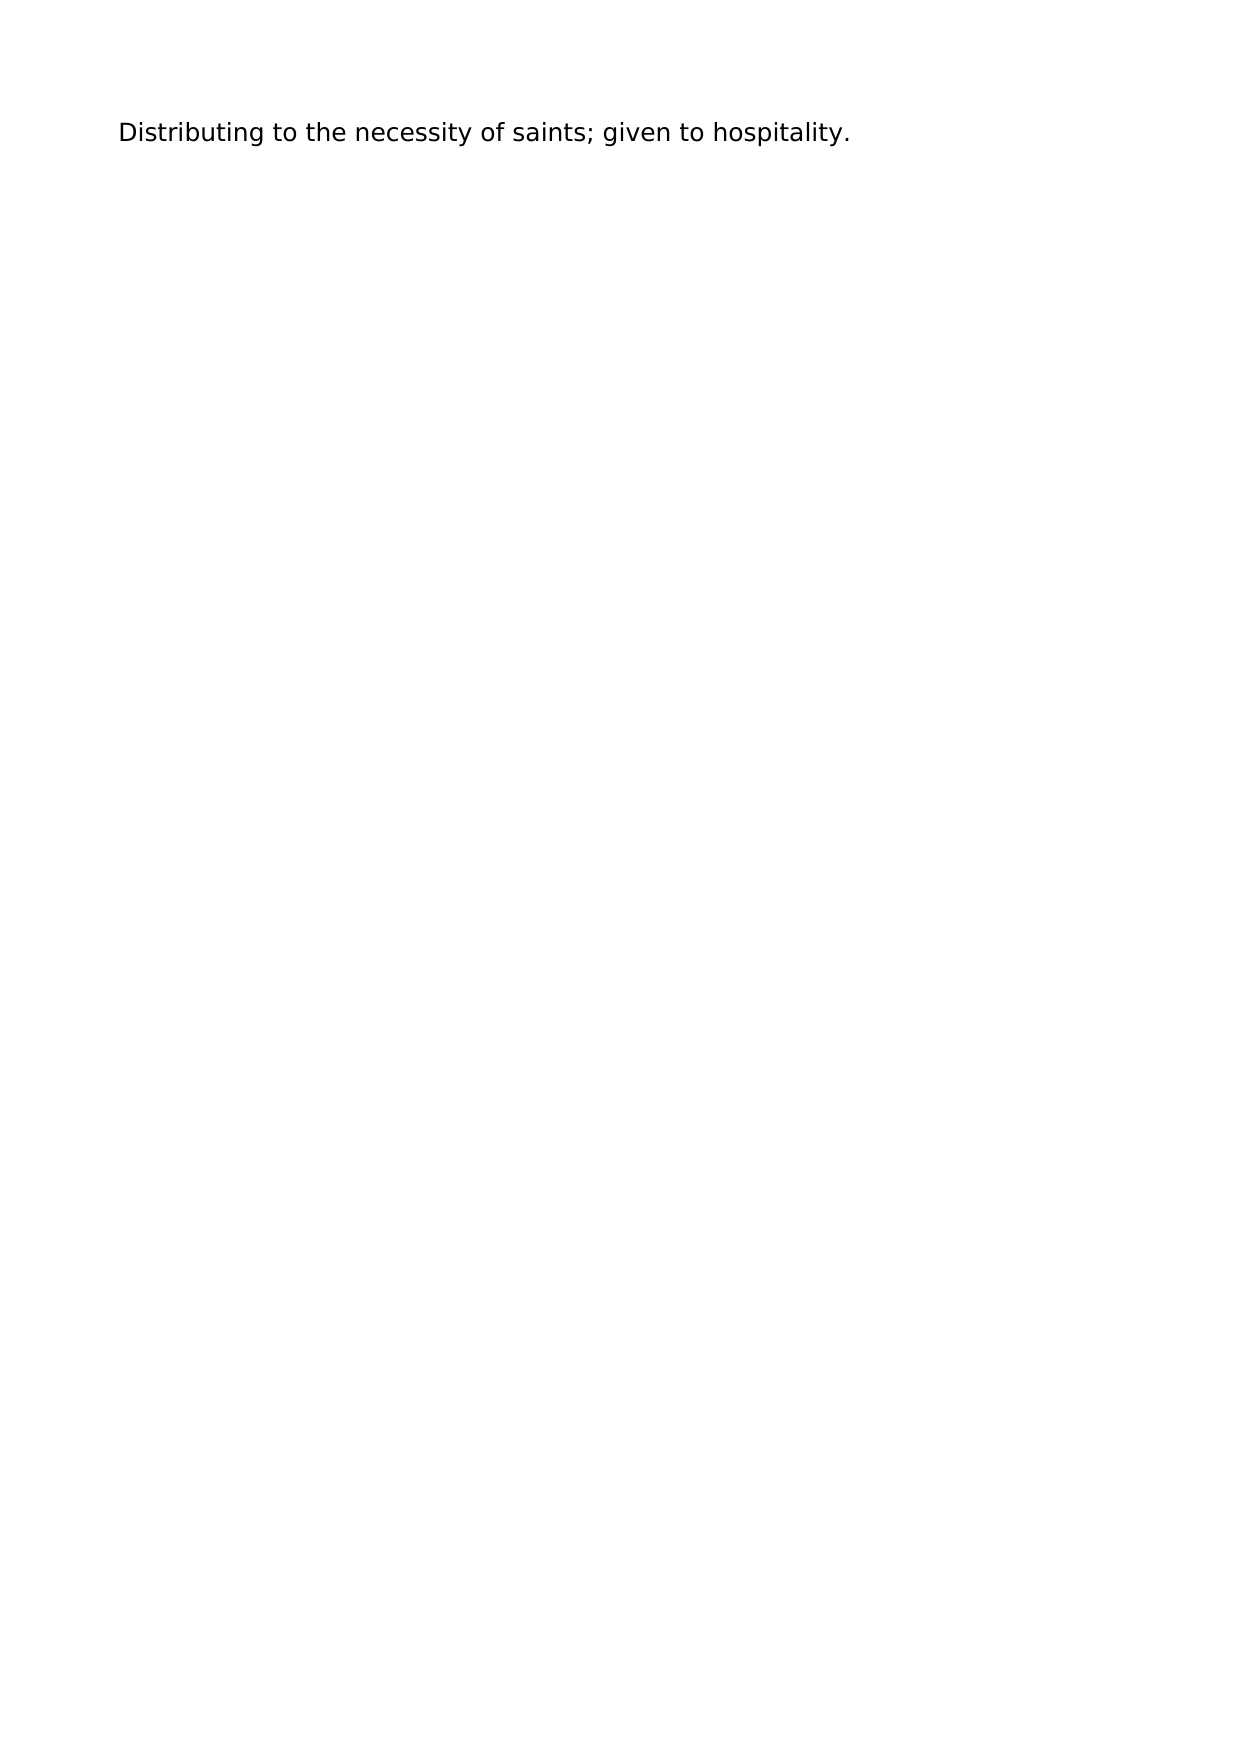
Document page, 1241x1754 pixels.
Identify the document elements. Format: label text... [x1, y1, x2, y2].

text Distributing to the necessity of saints; given to hospitality. [118, 118, 1122, 147]
